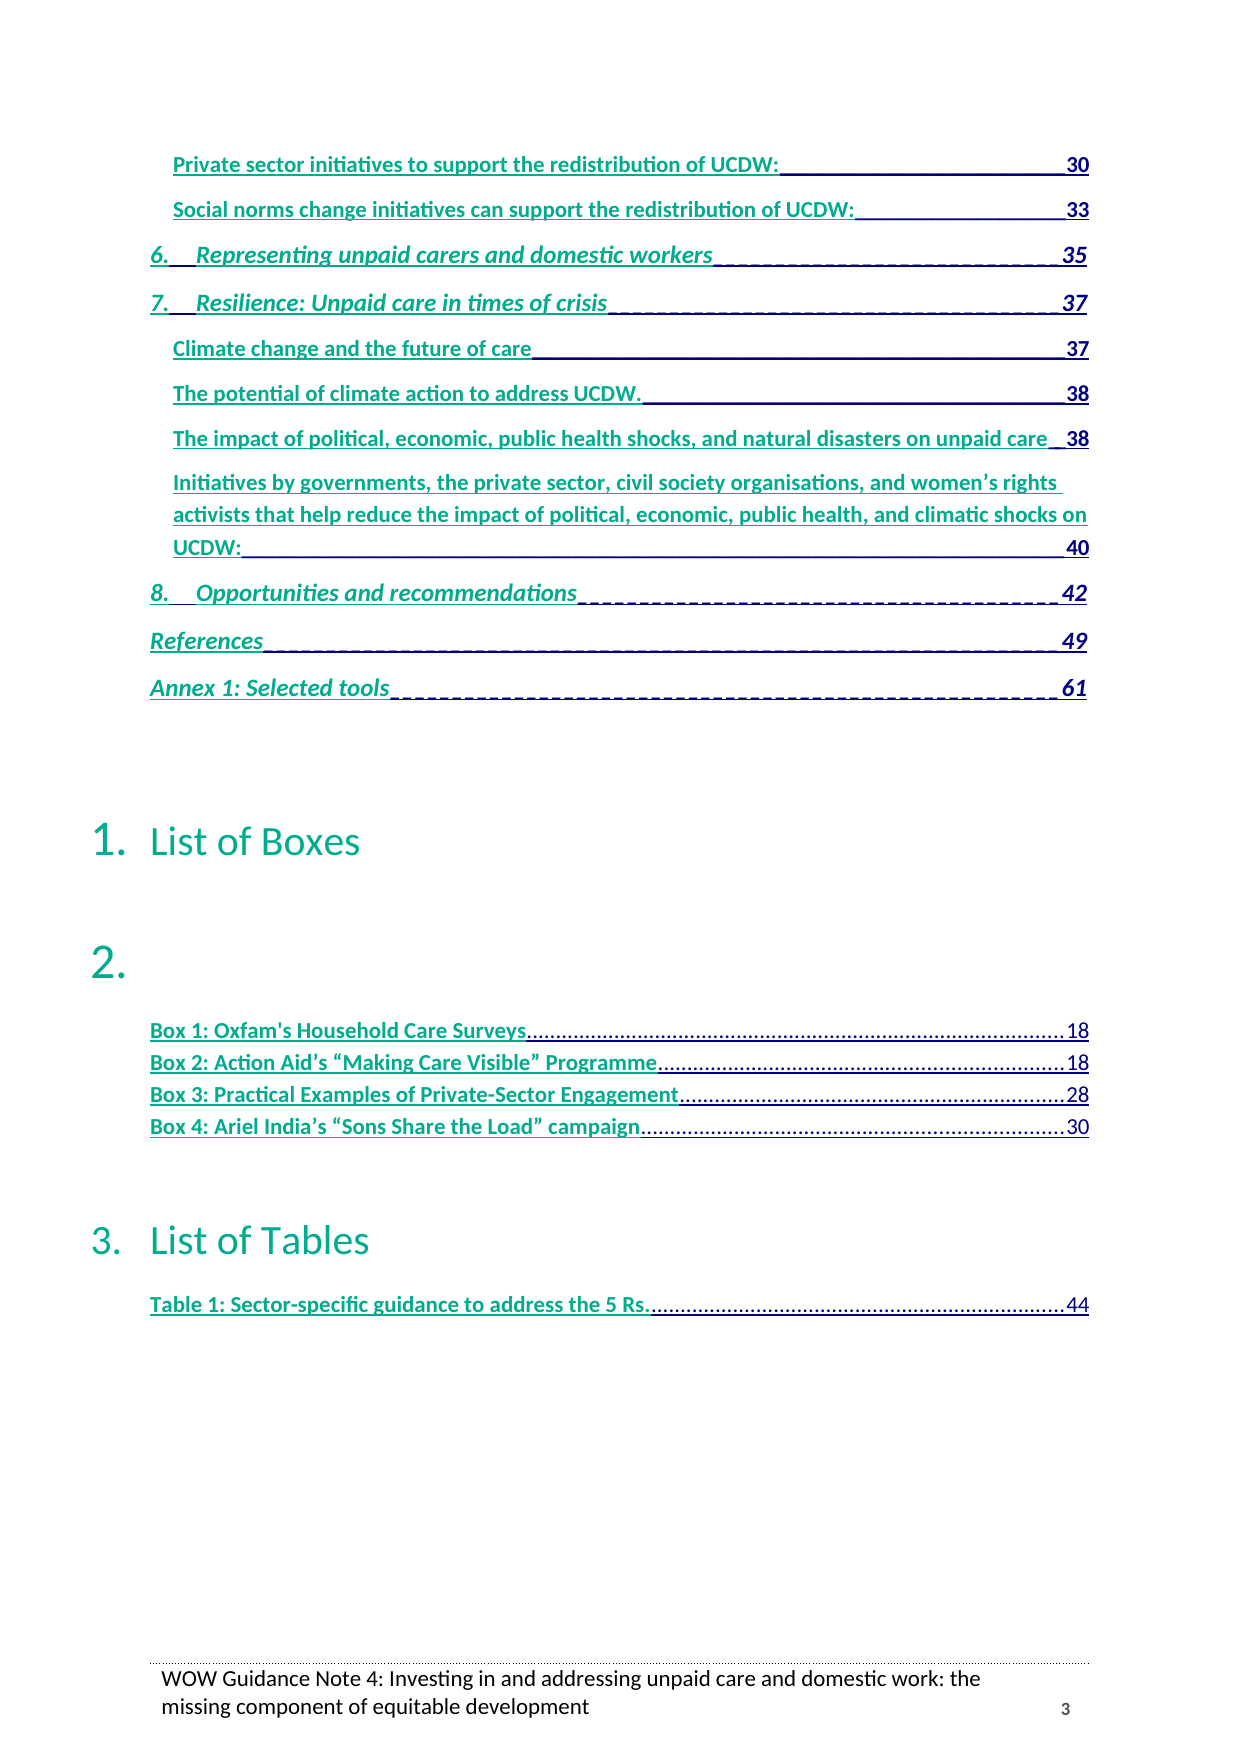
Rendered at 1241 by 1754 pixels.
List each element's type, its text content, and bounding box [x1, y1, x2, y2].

text Box 4: Ariel India’s “Sons Share the Load” campaign 30 [150, 1112, 1090, 1141]
text The potential of climate action to address UCDW. 38 [173, 379, 1090, 407]
text 8. Opportunities and recommendations 42 [150, 577, 1090, 608]
text References 49 [150, 625, 1090, 656]
text Box 3: Practical Examples of Private-Sector Engagement 28 [150, 1080, 1090, 1108]
text Box 2: Action Aid’s “Making Care Visible” Programme 18 [150, 1048, 1090, 1076]
text Table 1: Sector-specific guidance to address the 5 Rs. 44 [150, 1290, 1090, 1318]
subtitle List of Boxes [90, 806, 1090, 867]
subtitle List of Tables [90, 1214, 1090, 1265]
text 7. Resilience: Unpaid care in times of crisis 37 [150, 287, 1090, 317]
text The impact of political, economic, public health shocks, and natural disasters on unpaid care 38 [173, 424, 1090, 452]
text Private sector initiatives to support the redistribution of UCDW: 30 [173, 150, 1090, 178]
text Climate change and the future of care 37 [173, 334, 1090, 362]
text Annex 1: Selected tools 61 [150, 672, 1090, 703]
text Social norms change initiatives can support the redistribution of UCDW: 33 [173, 195, 1090, 223]
text Box 1: Oxfam's Household Care Surveys 18 [150, 1016, 1090, 1044]
text 6. Representing unpaid carers and domestic workers 35 [150, 239, 1090, 270]
text Initiatives by governments, the private sector, civil society organisations, and women’s rights activists that help reduce the impact of political, economic, public health, and climatic shocks on UCDW: 40 [173, 468, 1090, 561]
